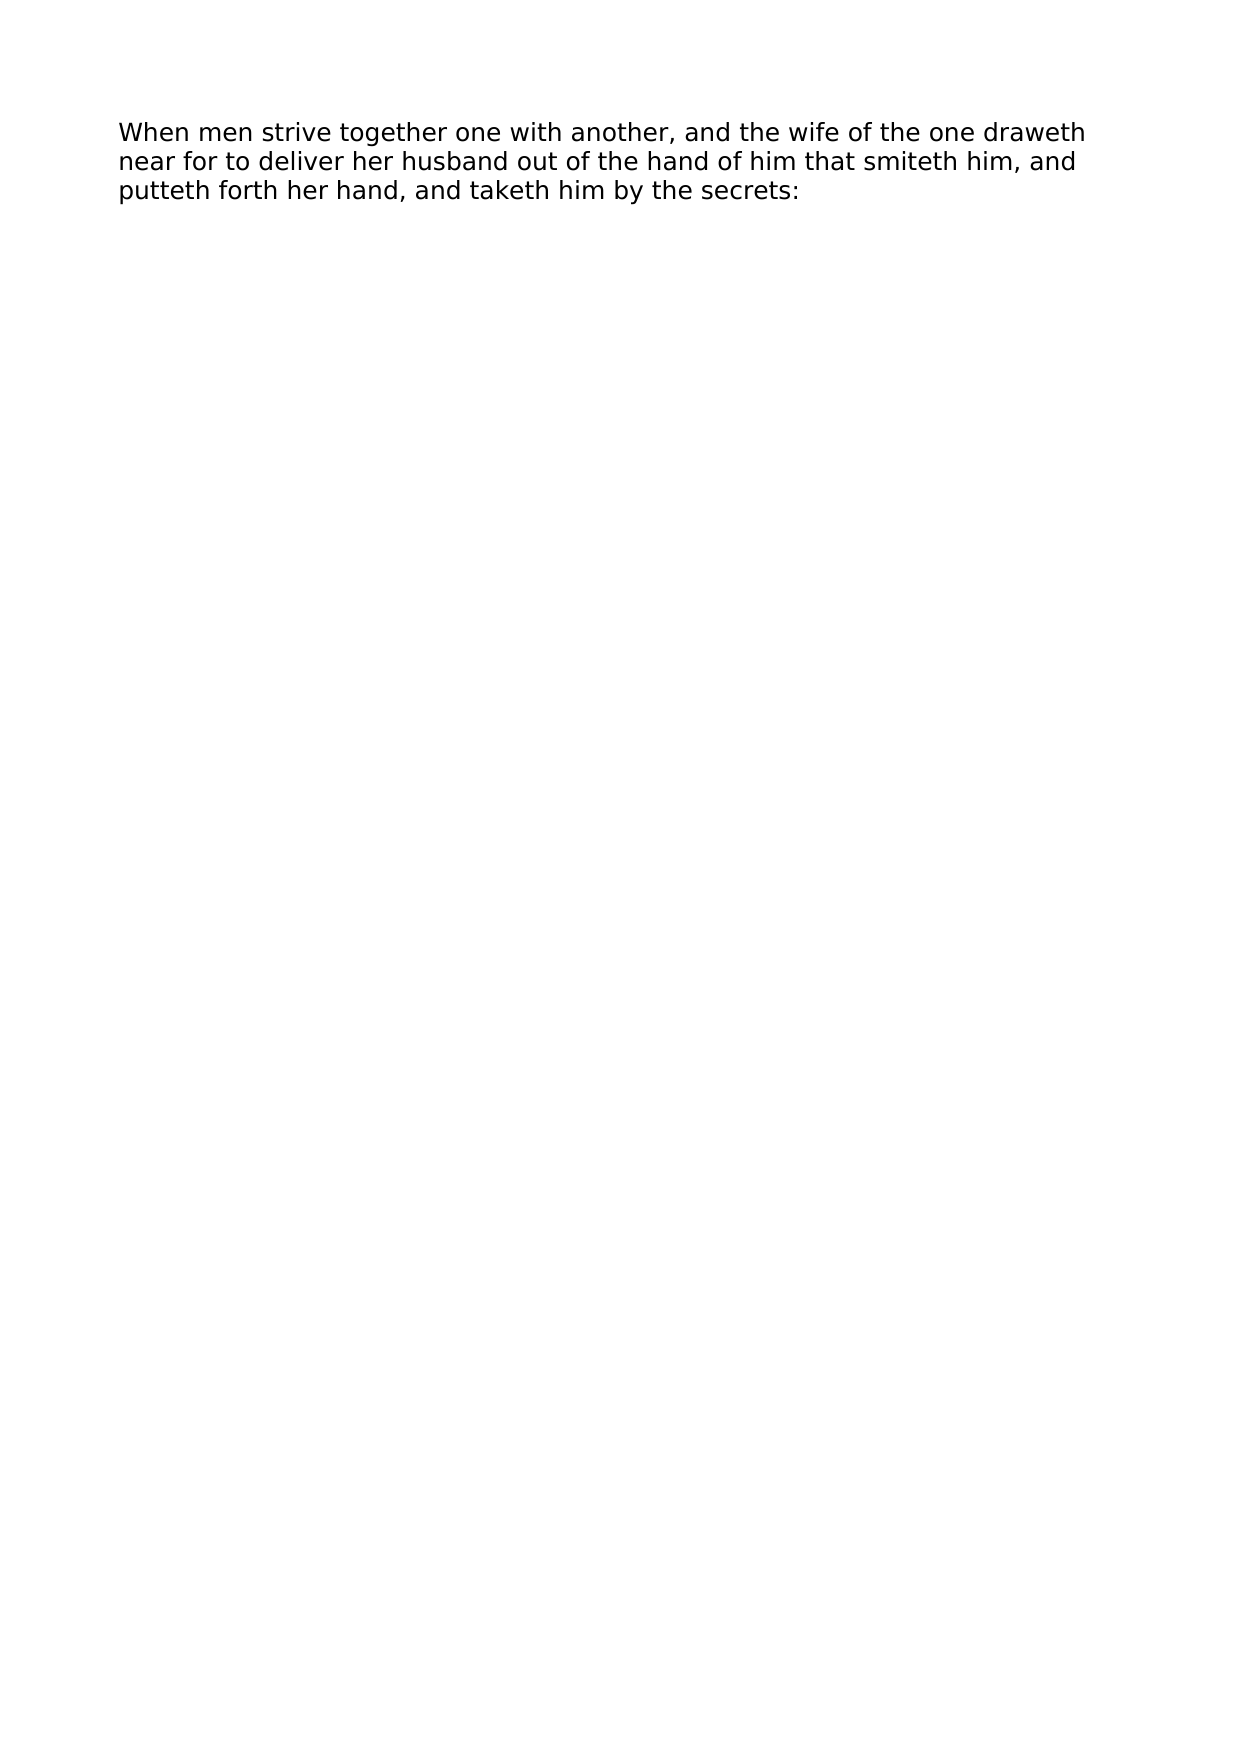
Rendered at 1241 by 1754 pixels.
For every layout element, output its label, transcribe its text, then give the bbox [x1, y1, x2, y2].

text When men strive together one with another, and the wife of the one draweth near for to deliver her husband out of the hand of him that smiteth him, and putteth forth her hand, and taketh him by the secrets: [118, 118, 1122, 206]
